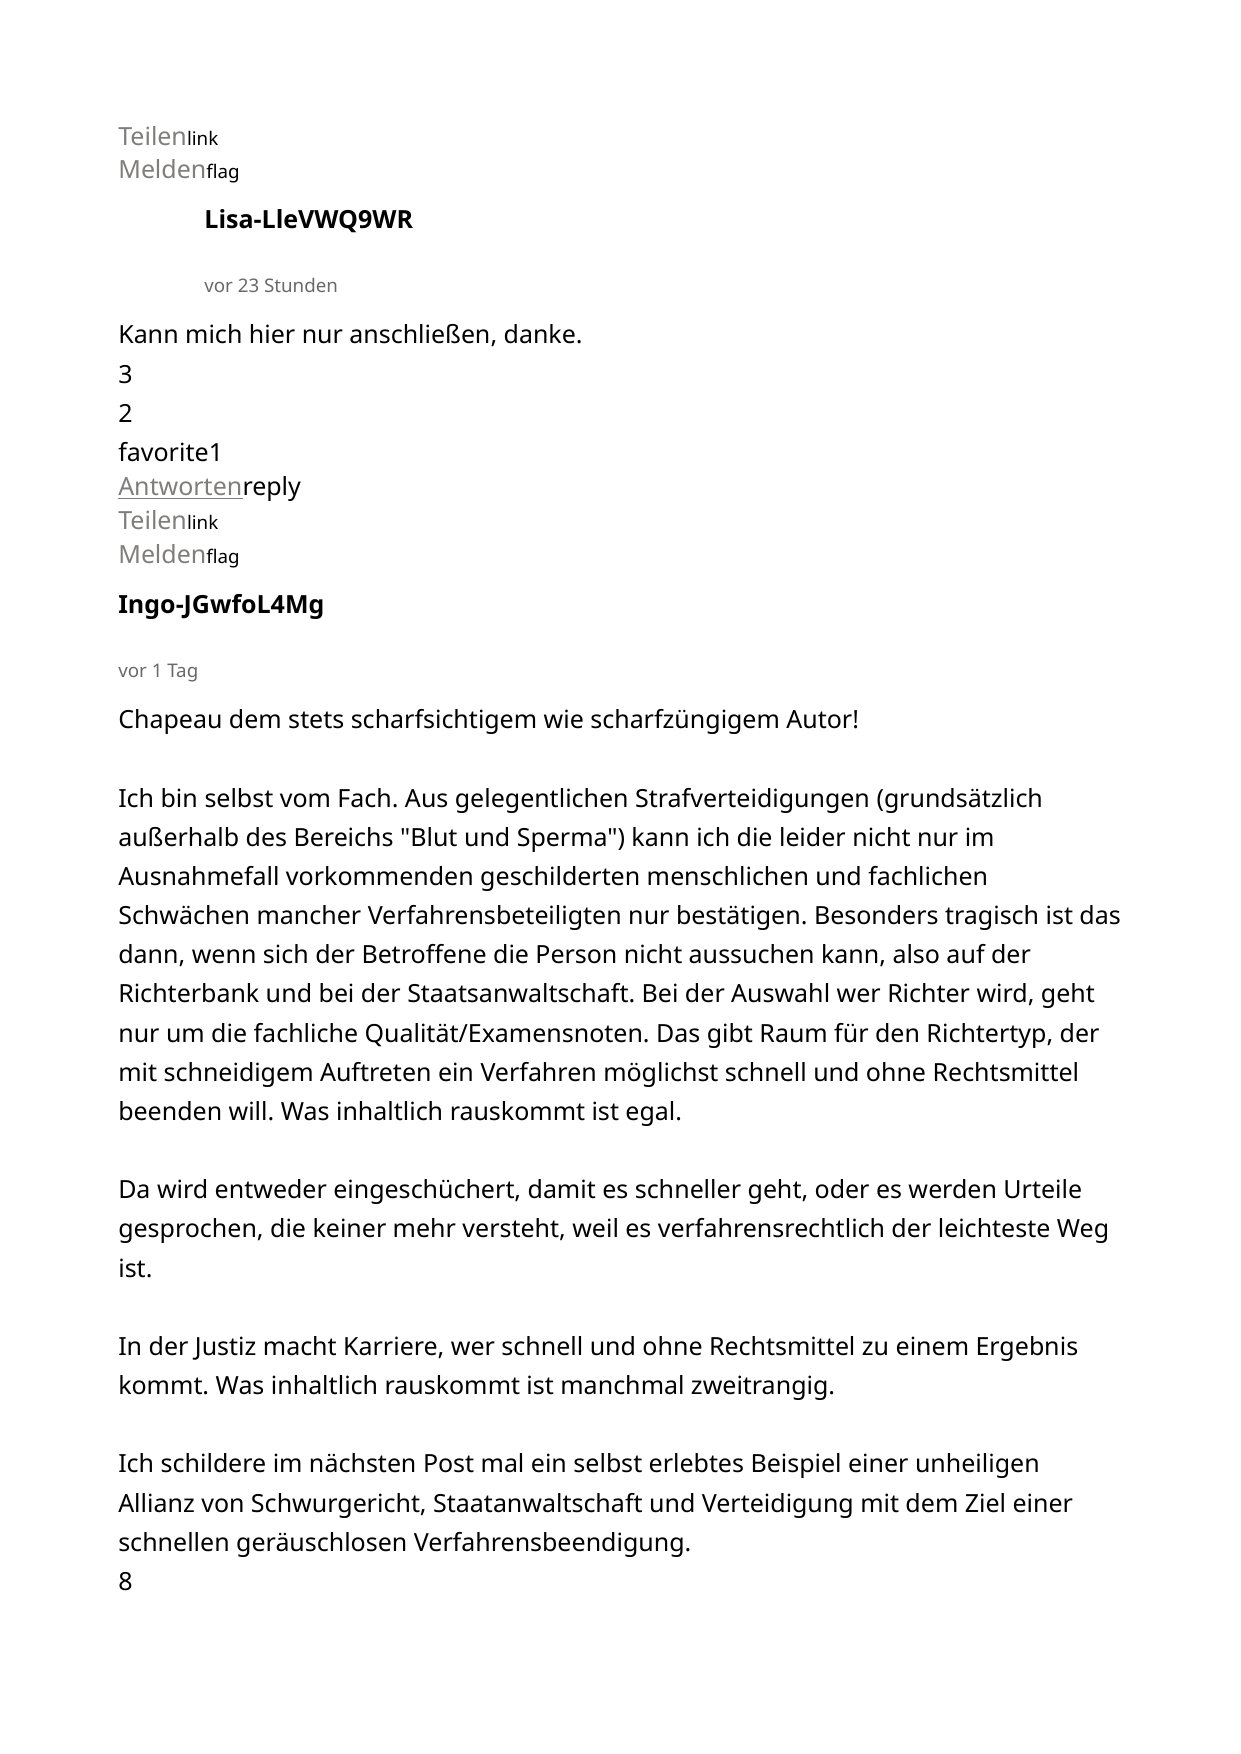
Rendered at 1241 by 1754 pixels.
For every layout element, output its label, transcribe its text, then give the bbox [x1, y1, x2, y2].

text vor 1 Tag [118, 657, 1117, 682]
text Teilenlink [118, 503, 1122, 537]
text Meldenflag [118, 537, 1122, 571]
text Ingo-JGwfoL4Mg [118, 587, 1114, 621]
text vor 23 Stunden [204, 272, 1117, 298]
text 2 [118, 396, 1122, 429]
text 8 [118, 1563, 1122, 1598]
text Lisa-LleVWQ9WR [204, 202, 1114, 236]
text Chapeau dem stets scharfsichtigem wie scharfzüngigem Autor! Ich bin selbst vom Fach. Aus gelegentlichen Strafverteidigungen (grundsätzlich außerhalb des Bereichs "Blut und Sperma") kann ich die leider nicht nur im Ausnahmefall vorkommenden geschilderten menschlichen und fachlichen Schwächen mancher Verfahrensbeteiligten nur bestätigen. Besonders tragisch ist das dann, wenn sich der Betroffene die Person nicht aussuchen kann, also auf der Richterbank und bei der Staatsanwaltschaft. Bei der Auswahl wer Richter wird, geht nur um die fachliche Qualität/Examensnoten. Das gibt Raum für den Richtertyp, der mit schneidigem Auftreten ein Verfahren möglichst schnell und ohne Rechtsmittel beenden will. Was inhaltlich rauskommt ist egal. Da wird entweder eingeschüchert, damit es schneller geht, oder es werden Urteile gesprochen, die keiner mehr versteht, weil es verfahrensrechtlich der leichteste Weg ist. In der Justiz macht Karriere, wer schnell und ohne Rechtsmittel zu einem Ergebnis kommt. Was inhaltlich rauskommt ist manchmal zweitrangig. Ich schildere im nächsten Post mal ein selbst erlebtes Beispiel einer unheiligen Allianz von Schwurgericht, Staatanwaltschaft und Verteidigung mit dem Ziel einer schnellen geräuschlosen Verfahrensbeendigung. [118, 702, 1122, 1558]
text Teilenlink [118, 118, 1122, 152]
text Meldenflag [118, 152, 1122, 186]
text 3 [118, 356, 1122, 390]
text favorite1 [118, 435, 1122, 469]
text Kann mich hier nur anschließen, danke. [118, 317, 1122, 351]
text Antwortenreply [118, 469, 1122, 503]
